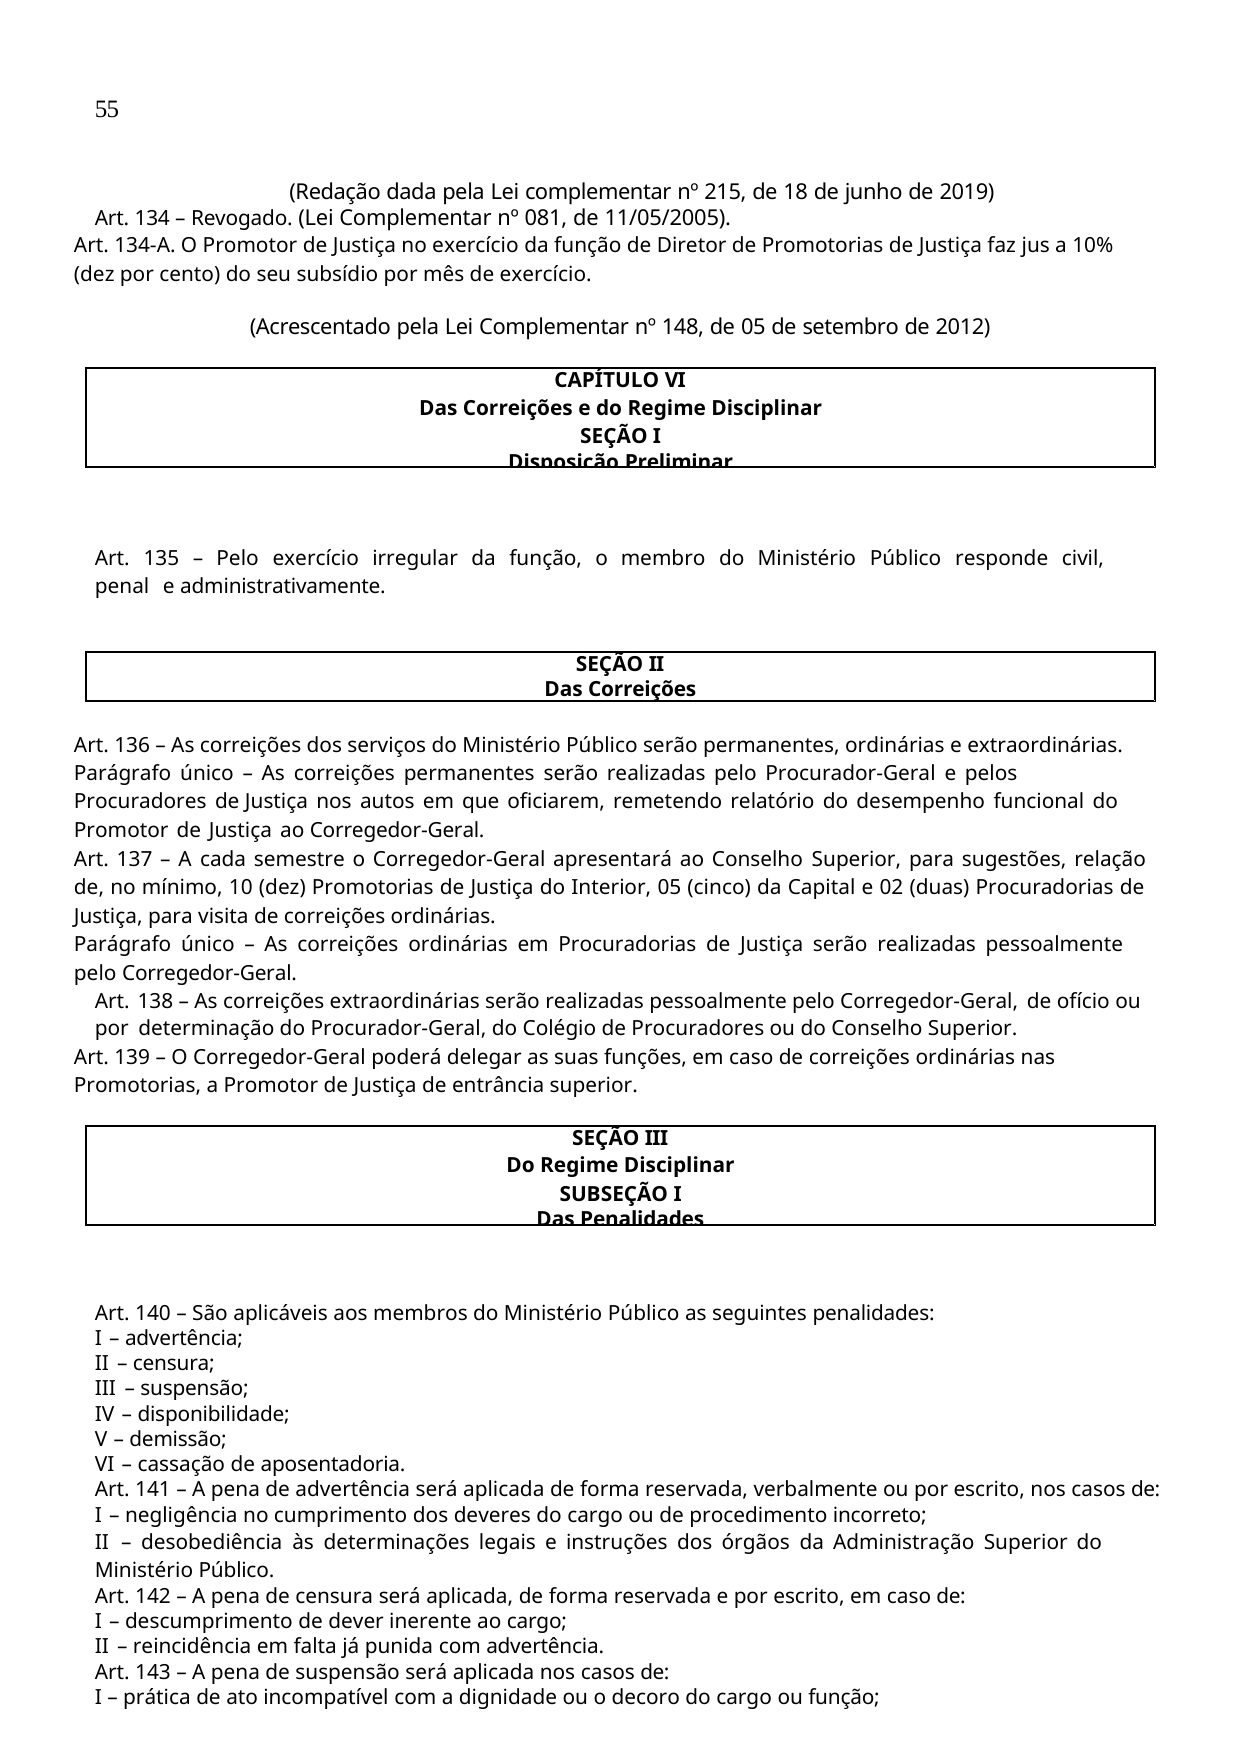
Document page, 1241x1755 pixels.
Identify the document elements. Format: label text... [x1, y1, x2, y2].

list – descumprimento de dever inerente ao cargo; [94, 1609, 1167, 1634]
text Art. 134 – Revogado. (Lei Complementar nº 081, de 11/05/2005). [94, 204, 1167, 230]
text Disposição Preliminar [390, 449, 851, 466]
text Das Correições [376, 676, 864, 700]
text SEÇÃO II [390, 653, 851, 676]
text Art. 136 – As correições dos serviços do Ministério Público serão permanentes, ordinárias e extraordinárias. Parágrafo único – As correições permanentes serão realizadas pelo Procurador-Geral e pelos Procuradores de Justiça nos autos em que oficiarem, remetendo relatório do desempenho funcional do Promotor de Justiça ao Corregedor-Geral. [74, 730, 1147, 843]
text Das Correições e do Regime Disciplinar SEÇÃO I [390, 393, 851, 449]
list – reincidência em falta já punida com advertência. [94, 1634, 1167, 1659]
text Art. 141 – A pena de advertência será aplicada de forma reservada, verbalmente ou por escrito, nos casos de: [94, 1477, 1167, 1502]
text Do Regime Disciplinar SUBSEÇÃO I [459, 1150, 782, 1207]
list – censura; [94, 1351, 1167, 1376]
text Art. 143 – A pena de suspensão será aplicada nos casos de: [94, 1659, 1167, 1684]
list – demissão; [94, 1426, 1167, 1451]
text I – prática de ato incompatível com a dignidade ou o decoro do cargo ou função; [94, 1684, 1167, 1709]
list – desobediência às determinações legais e instruções dos órgãos da Administração Superior do Ministério Público. [94, 1527, 1146, 1584]
text Art. 137 – A cada semestre o Corregedor-Geral apresentará ao Conselho Superior, para sugestões, relação de, no mínimo, 10 (dez) Promotorias de Justiça do Interior, 05 (cinco) da Capital e 02 (duas) Procuradorias de Justiça, para visita de correições ordinárias. [74, 844, 1147, 929]
subtitle (Acrescentado pela Lei Complementar nº 148, de 05 de setembro de 2012) [74, 311, 1167, 341]
text Das Penalidades [376, 1207, 864, 1223]
text Art. 135 – Pelo exercício irregular da função, o membro do Ministério Público responde civil, penal e administrativamente. [94, 543, 1167, 600]
list – suspensão; [94, 1376, 1167, 1401]
text CAPÍTULO VI [390, 369, 851, 393]
list – advertência; [94, 1326, 1167, 1351]
list – negligência no cumprimento dos deveres do cargo ou de procedimento incorreto; [94, 1502, 1167, 1527]
text SEÇÃO III [390, 1127, 851, 1150]
text Art. 138 – As correições extraordinárias serão realizadas pessoalmente pelo Corregedor-Geral, de ofício ou por determinação do Procurador-Geral, do Colégio de Procuradores ou do Conselho Superior. [94, 986, 1167, 1042]
text Art. 140 – São aplicáveis aos membros do Ministério Público as seguintes penalidades: [94, 1301, 1167, 1326]
text Art. 134-A. O Promotor de Justiça no exercício da função de Diretor de Promotorias de Justiça faz jus a 10% (dez por cento) do seu subsídio por mês de exercício. [74, 230, 1146, 287]
list – disponibilidade; [94, 1401, 1167, 1426]
text Art. 142 – A pena de censura será aplicada, de forma reservada e por escrito, em caso de: [94, 1584, 1167, 1609]
text Parágrafo único – As correições ordinárias em Procuradorias de Justiça serão realizadas pessoalmente pelo Corregedor-Geral. [74, 929, 1146, 986]
list – cassação de aposentadoria. [94, 1451, 1167, 1477]
text Art. 139 – O Corregedor-Geral poderá delegar as suas funções, em caso de correições ordinárias nas Promotorias, a Promotor de Justiça de entrância superior. [74, 1042, 1147, 1099]
subtitle (Redação dada pela Lei complementar nº 215, de 18 de junho de 2019) [289, 179, 1167, 204]
